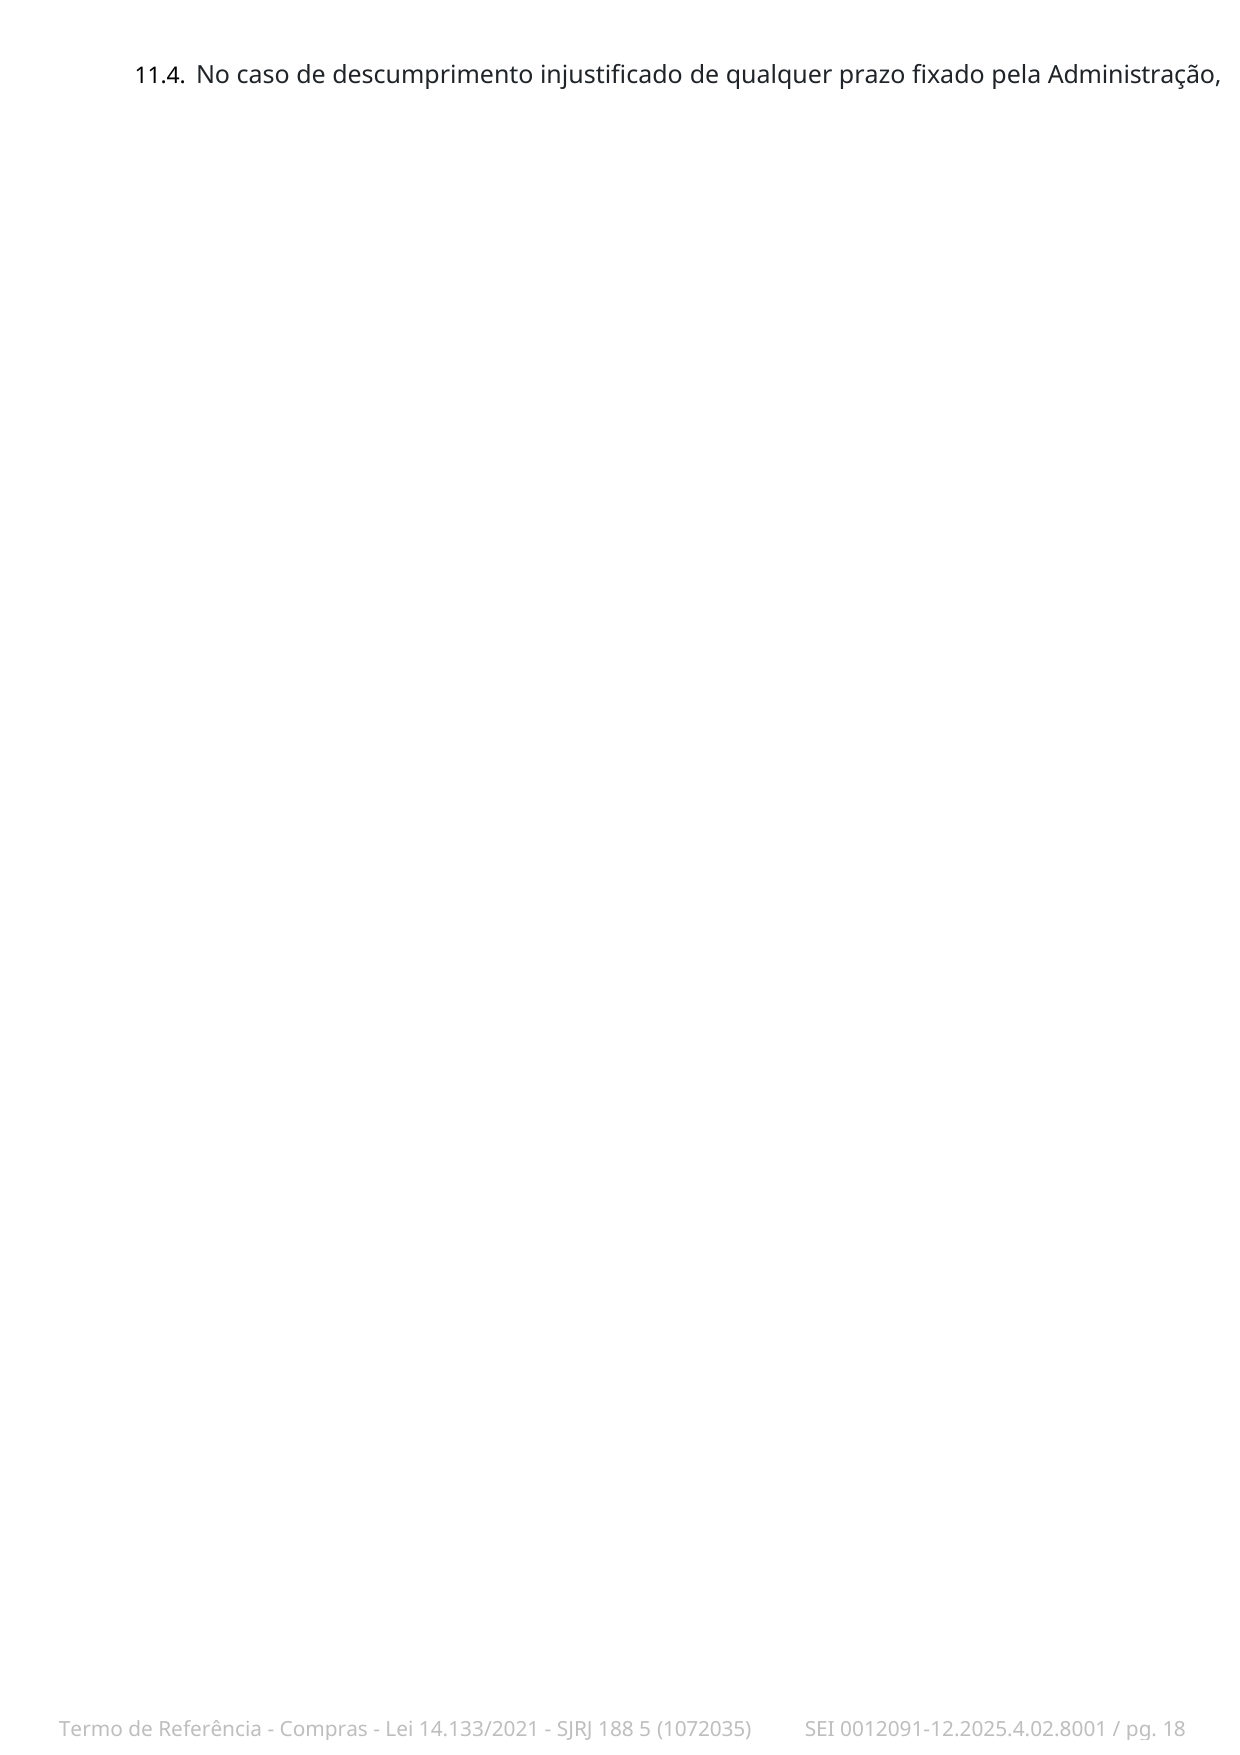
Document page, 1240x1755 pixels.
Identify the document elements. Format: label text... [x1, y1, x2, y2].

list No caso de descumprimento injustificado de qualquer prazo fixado pela Administração, [134, 56, 1239, 90]
